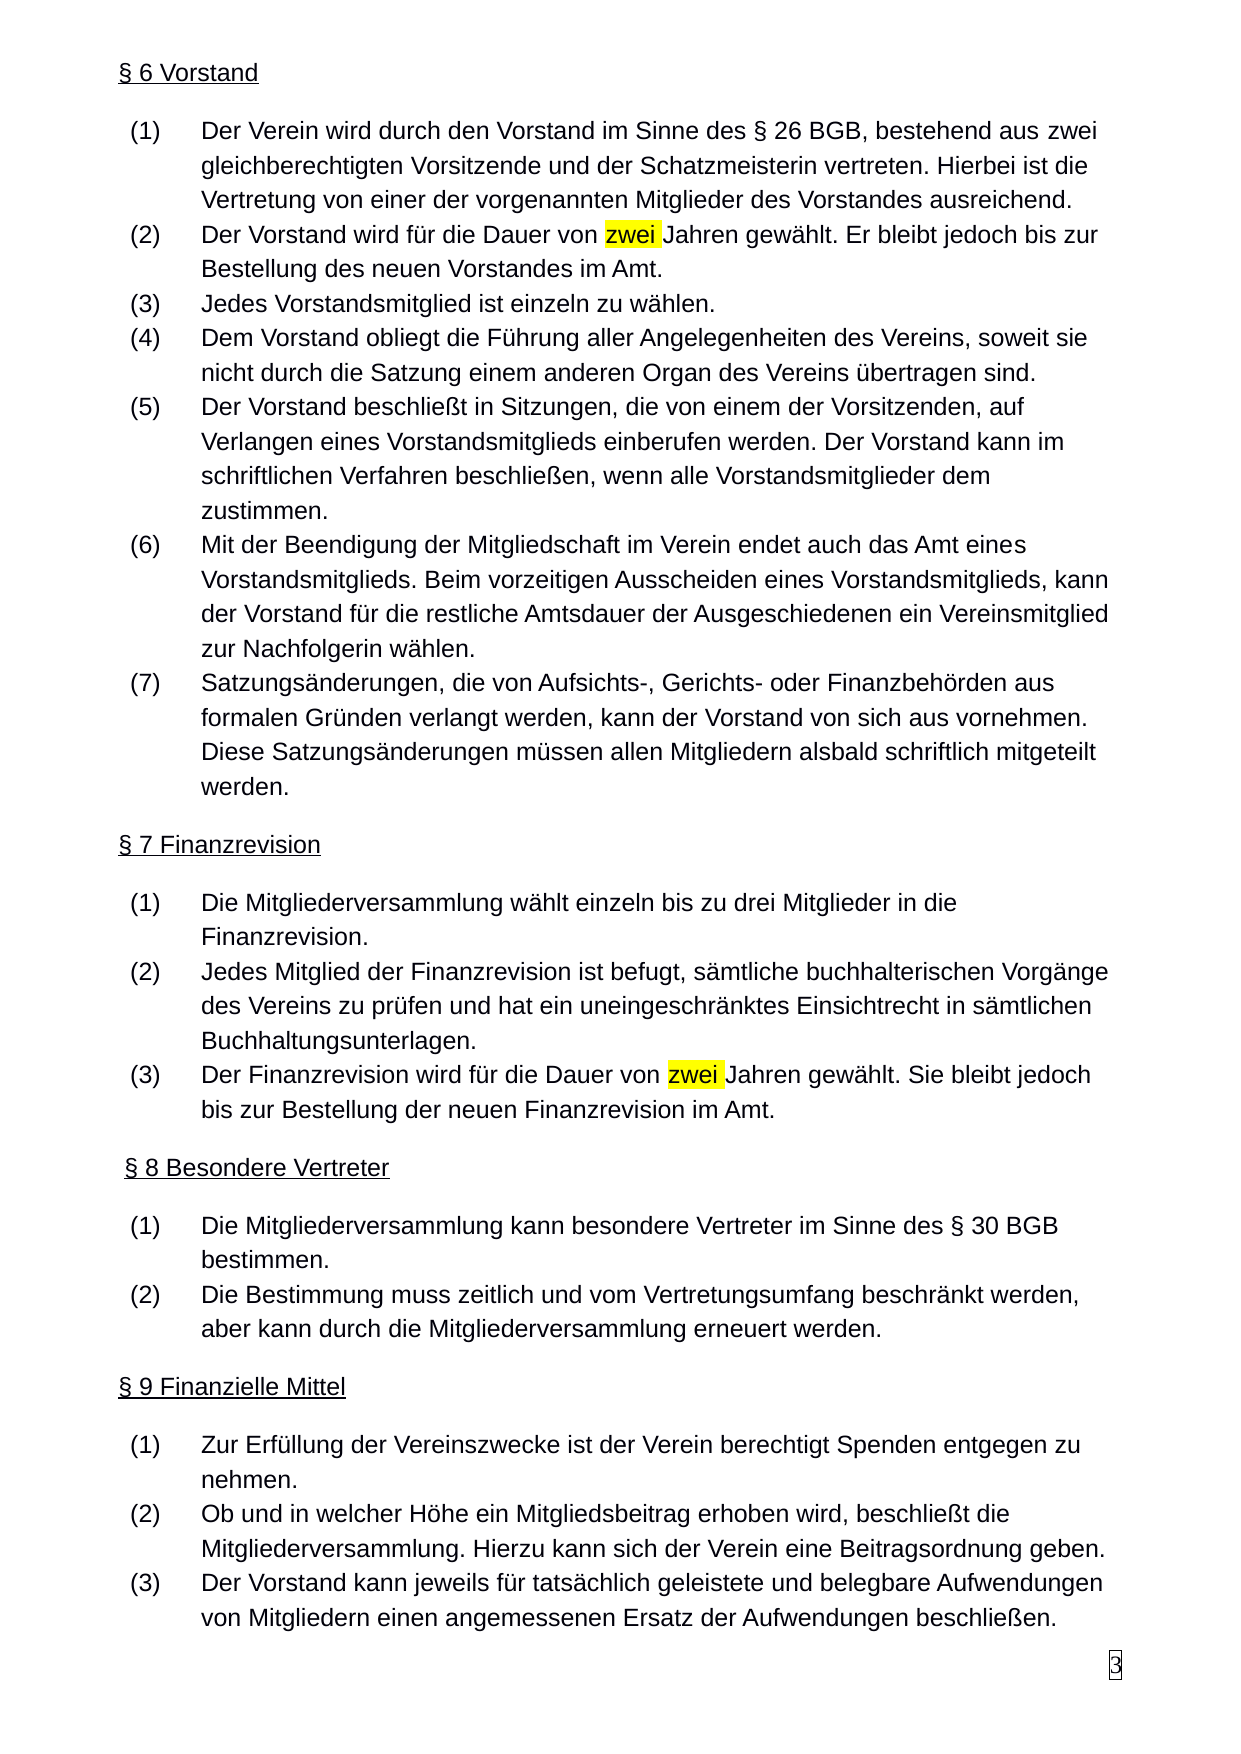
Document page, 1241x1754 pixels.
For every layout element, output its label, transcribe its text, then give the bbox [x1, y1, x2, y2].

list Die Mitgliederversammlung kann besondere Vertreter im Sinne des § 30 BGB bestimmen. [130, 1211, 1122, 1274]
subtitle § 7 Finanzrevision [118, 829, 1122, 858]
list Ob und in welcher Höhe ein Mitgliedsbeitrag erhoben wird, beschließt die Mitgliederversammlung. Hierzu kann sich der Verein eine Beitragsordnung geben. [130, 1499, 1122, 1563]
list Der Vorstand wird für die Dauer von zwei Jahren gewählt. Er bleibt jedoch bis zur Bestellung des neuen Vorstandes im Amt. [130, 220, 1122, 283]
list Die Mitgliederversammlung wählt einzeln bis zu drei Mitglieder in die Finanzrevision. [130, 888, 1122, 951]
list Der Vorstand beschließt in Sitzungen, die von einem der Vorsitzenden, auf Verlangen eines Vorstandsmitglieds einberufen werden. Der Vorstand kann im schriftlichen Verfahren beschließen, wenn alle Vorstandsmitglieder dem zustimmen. [130, 392, 1122, 524]
list Der Finanzrevision wird für die Dauer von zwei Jahren gewählt. Sie bleibt jedoch bis zur Bestellung der neuen Finanzrevision im Amt. [130, 1060, 1122, 1123]
list Die Bestimmung muss zeitlich und vom Vertretungsumfang beschränkt werden, aber kann durch die Mitgliederversammlung erneuert werden. [130, 1280, 1122, 1343]
list Der Verein wird durch den Vorstand im Sinne des § 26 BGB, bestehend aus zwei gleichberechtigten Vorsitzende und der Schatzmeisterin vertreten. Hierbei ist die Vertretung von einer der vorgenannten Mitglieder des Vorstandes ausreichend. [130, 116, 1122, 214]
list Zur Erfüllung der Vereinszwecke ist der Verein berechtigt Spenden entgegen zu nehmen. [130, 1431, 1122, 1494]
list Satzungsänderungen, die von Aufsichts-, Gerichts- oder Finanzbehörden aus formalen Gründen verlangt werden, kann der Vorstand von sich aus vornehmen. Diese Satzungsänderungen müssen allen Mitgliedern alsbald schriftlich mitgeteilt werden. [130, 668, 1122, 800]
subtitle § 8 Besondere Vertreter [124, 1153, 1122, 1181]
list Der Vorstand kann jeweils für tatsächlich geleistete und belegbare Aufwendungen von Mitgliedern einen angemessenen Ersatz der Aufwendungen beschließen. [130, 1568, 1122, 1632]
subtitle § 9 Finanzielle Mittel [118, 1372, 1122, 1401]
list Jedes Mitglied der Finanzrevision ist befugt, sämtliche buchhalterischen Vorgänge des Vereins zu prüfen und hat ein uneingeschränktes Einsichtrecht in sämtlichen Buchhaltungsunterlagen. [130, 957, 1122, 1054]
list Mit der Beendigung der Mitgliedschaft im Verein endet auch das Amt eines Vorstandsmitglieds. Beim vorzeitigen Ausscheiden eines Vorstandsmitglieds, kann der Vorstand für die restliche Amtsdauer der Ausgeschiedenen ein Vereinsmitglied zur Nachfolgerin wählen. [130, 530, 1122, 662]
list Jedes Vorstandsmitglied ist einzeln zu wählen. [130, 289, 1122, 317]
subtitle § 6 Vorstand [118, 58, 1122, 87]
list Dem Vorstand obliegt die Führung aller Angelegenheiten des Vereins, soweit sie nicht durch die Satzung einem anderen Organ des Vereins übertragen sind. [130, 323, 1122, 386]
